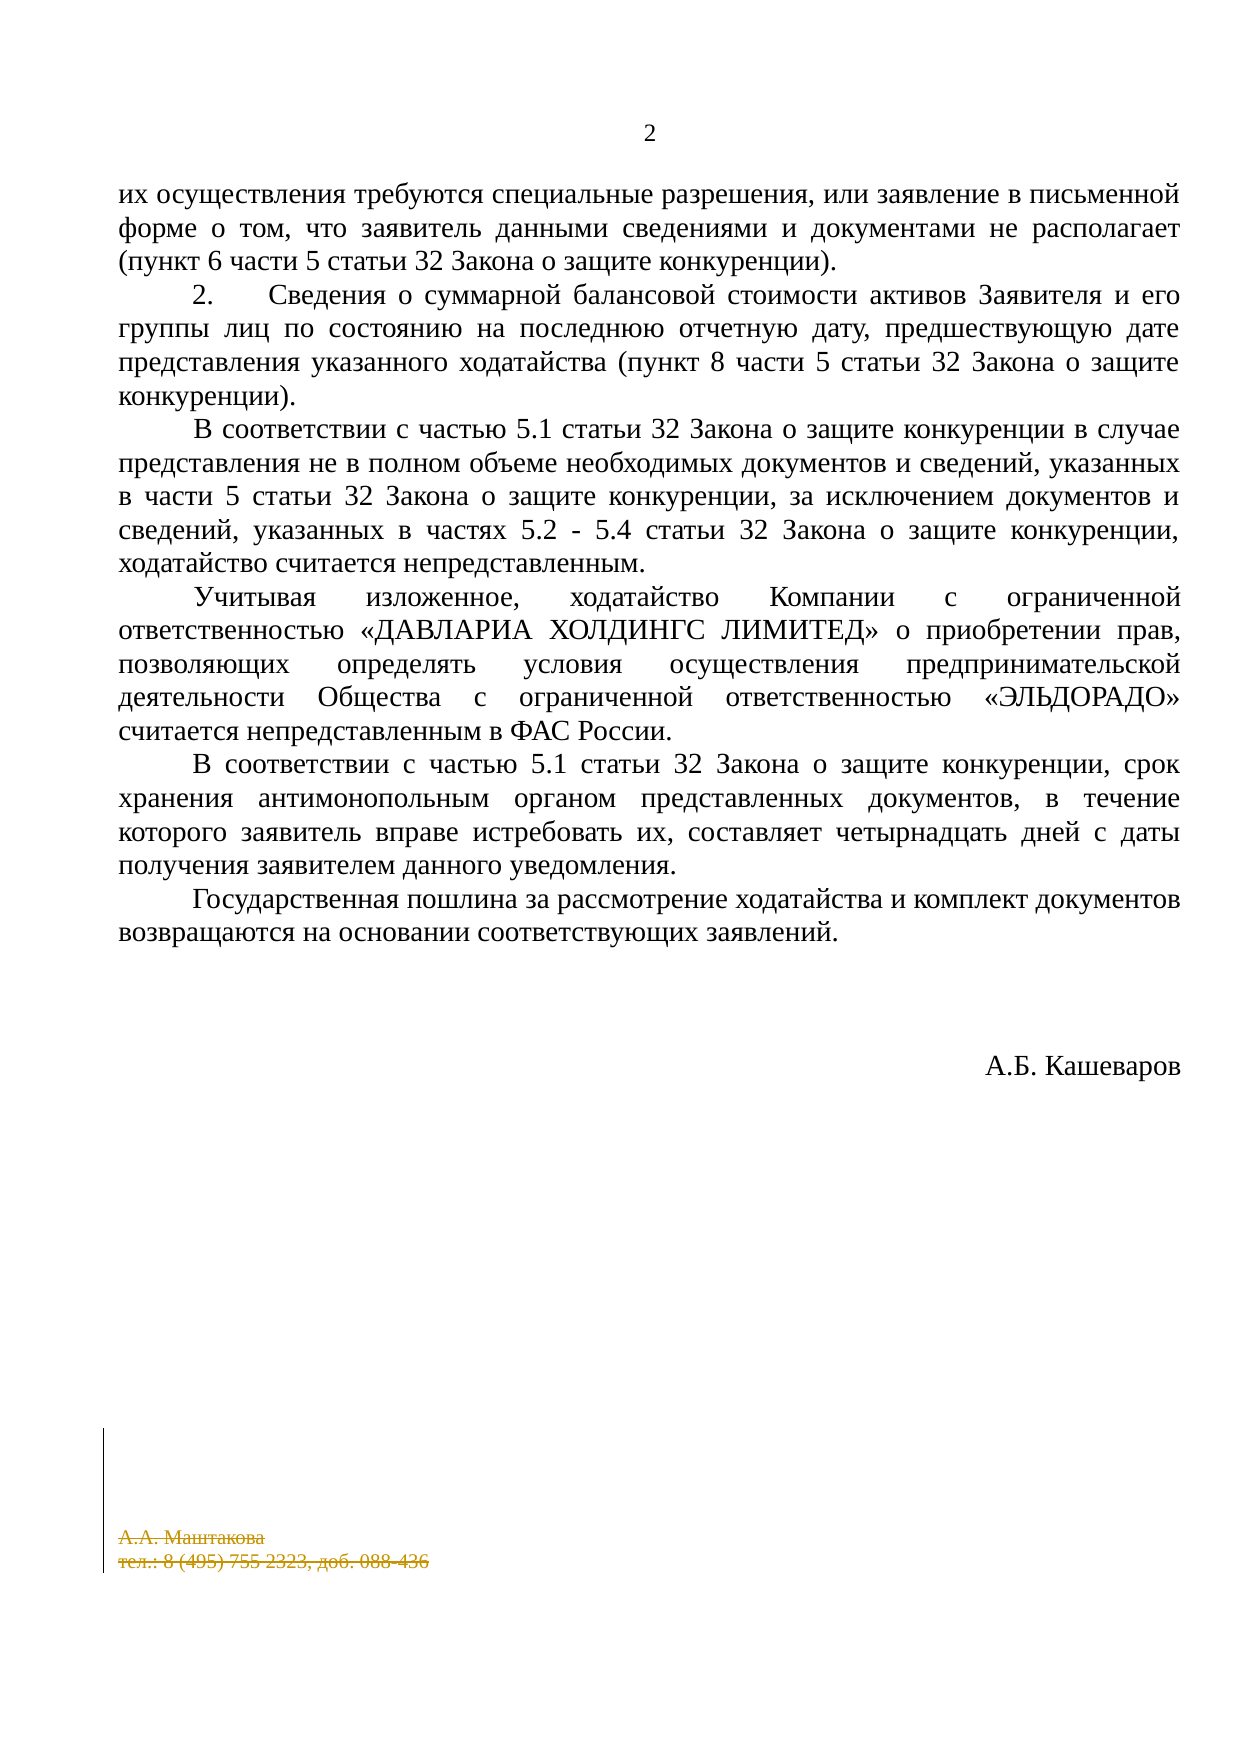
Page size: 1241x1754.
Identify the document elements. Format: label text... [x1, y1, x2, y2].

list их осуществления требуются специальные разрешения, или заявление в письменной форме о том, что заявитель данными сведениями и документами не располагает (пункт 6 части 5 статьи 32 Закона о защите конкуренции). [118, 176, 1181, 277]
text В соответствии с частью 5.1 статьи 32 Закона о защите конкуренции в случае представления не в полном объеме необходимых документов и сведений, указанных в части 5 статьи 32 Закона о защите конкуренции, за исключением документов и сведений, указанных в частях 5.2 - 5.4 статьи 32 Закона о защите конкуренции, ходатайство считается непредставленным. [118, 411, 1181, 579]
text Государственная пошлина за рассмотрение ходатайства и комплект документов возвращаются на основании соответствующих заявлений. [118, 881, 1181, 948]
text А.Б. Кашеваров [118, 1048, 1181, 1082]
list Сведения о суммарной балансовой стоимости активов Заявителя и его группы лиц по состоянию на последнюю отчетную дату, предшествующую дате представления указанного ходатайства (пункт 8 части 5 статьи 32 Закона о защите конкуренции). [118, 277, 1181, 411]
text Учитывая изложенное, ходатайство Компании с ограниченной ответственностью «ДАВЛАРИА ХОЛДИНГС ЛИМИТЕД» о приобретении прав, позволяющих определять условия осуществления предпринимательской деятельности Общества с ограниченной ответственностью «ЭЛЬДОРАДО» считается непредставленным в ФАС России. [118, 579, 1181, 747]
text В соответствии с частью 5.1 статьи 32 Закона о защите конкуренции, срок хранения антимонопольным органом представленных документов, в течение которого заявитель вправе истребовать их, составляет четырнадцать дней с даты получения заявителем данного уведомления. [118, 747, 1181, 881]
